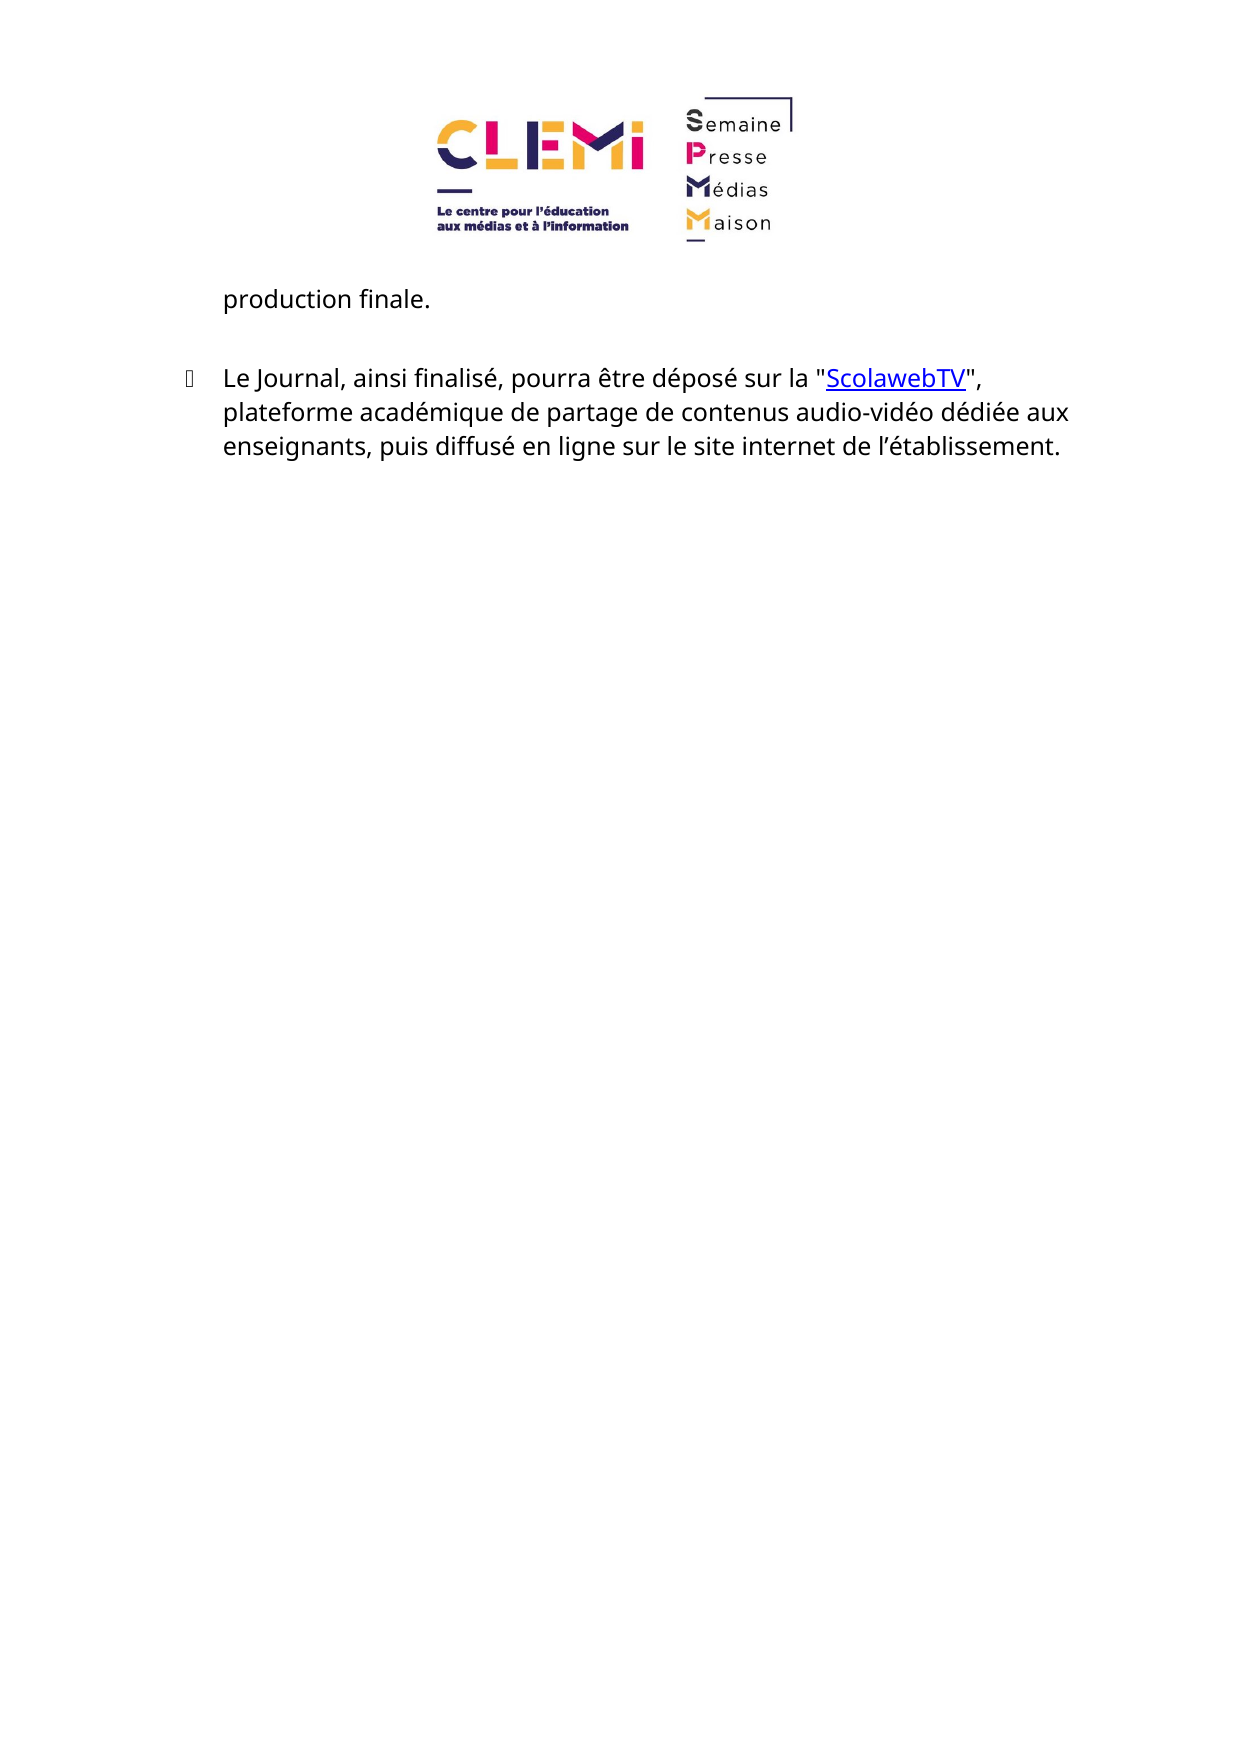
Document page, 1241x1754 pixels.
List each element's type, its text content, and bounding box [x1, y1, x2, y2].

list Le Journal, ainsi finalisé, pourra être déposé sur la "ScolawebTV", plateforme académique de partage de contenus audio-vidéo dédiée aux enseignants, puis diffusé en ligne sur le site internet de l’établissement. [185, 361, 1093, 463]
picture [283, 73, 957, 246]
list production finale. [185, 282, 1093, 350]
